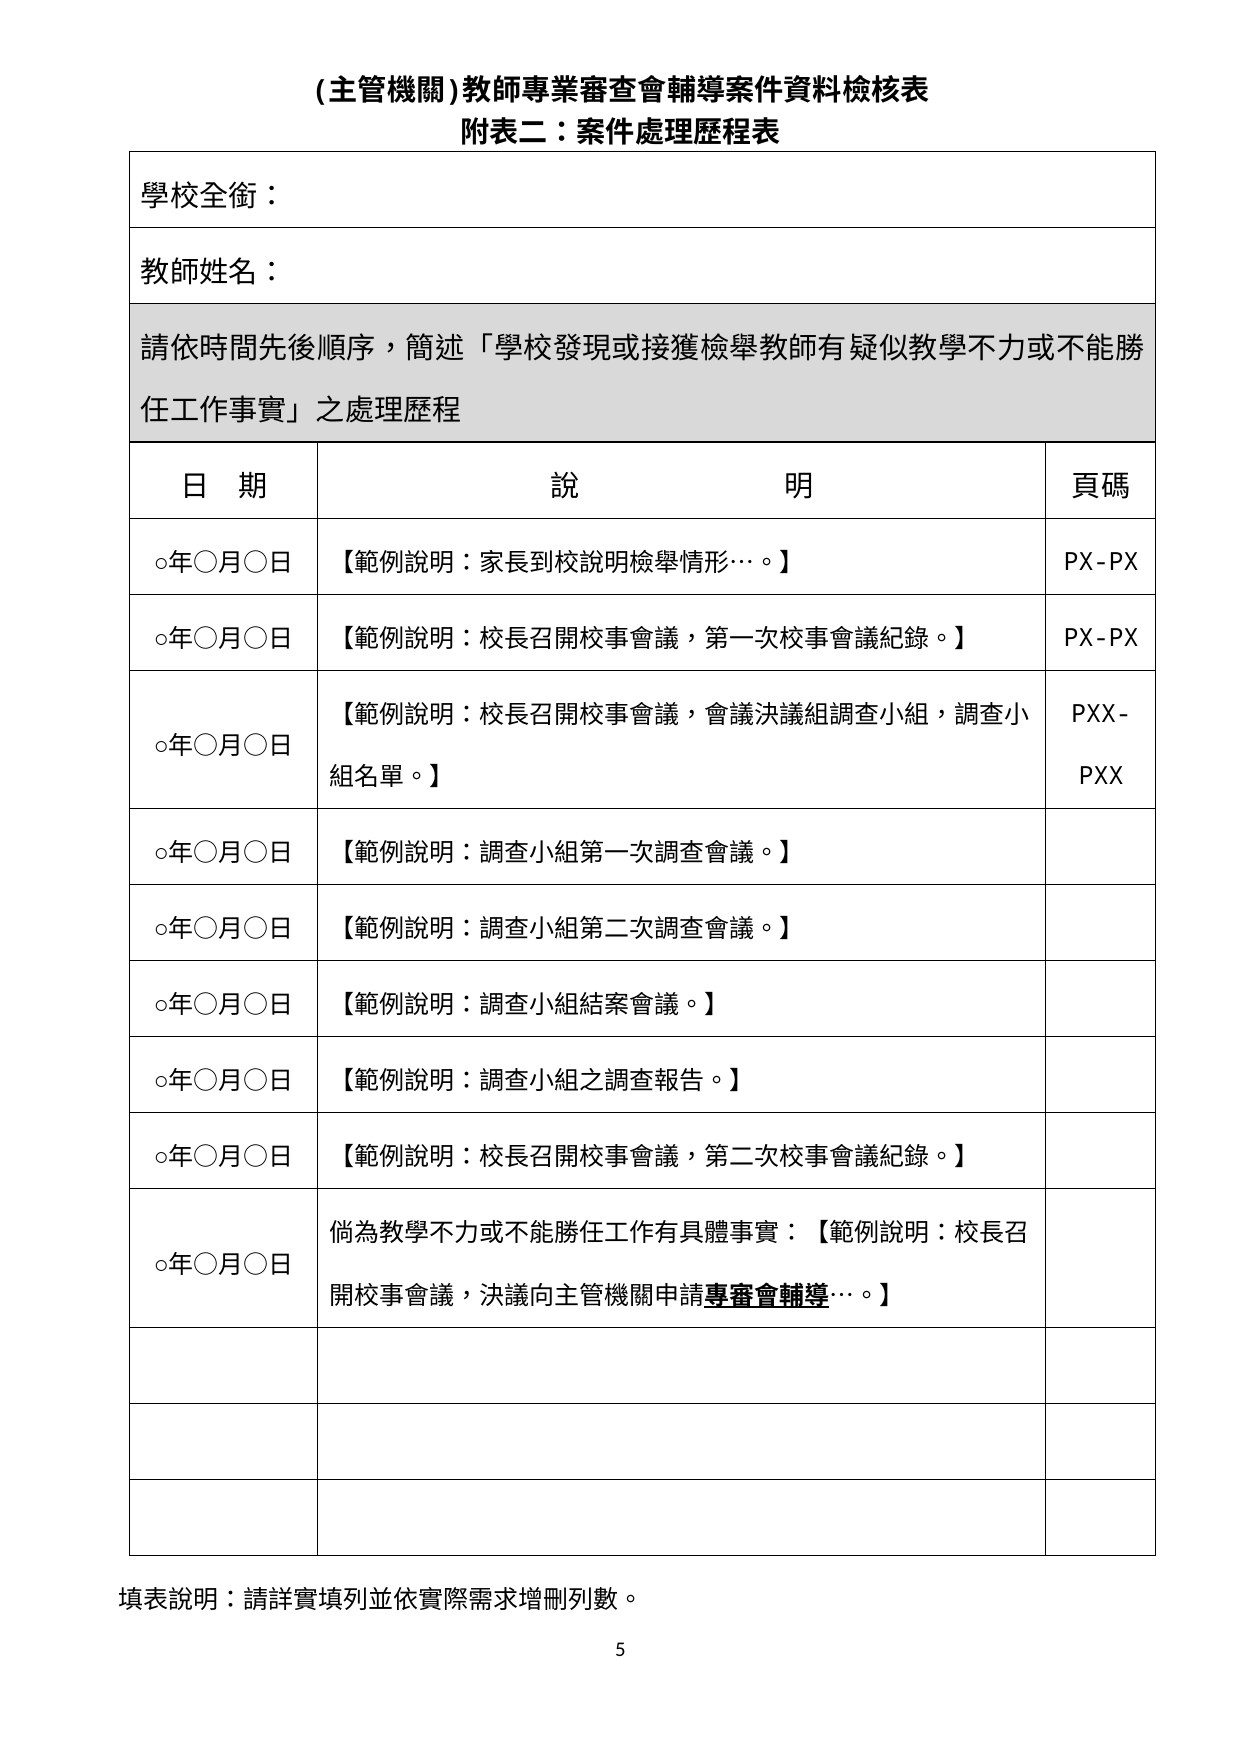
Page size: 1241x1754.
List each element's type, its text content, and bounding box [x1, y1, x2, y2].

table_cell 【範例說明：校長召開校事會議，第二次校事會議紀錄。】 [318, 1113, 1045, 1188]
table_cell [130, 1328, 317, 1403]
table_cell 教師姓名： [130, 228, 1155, 303]
table_cell [1046, 1037, 1155, 1112]
table_cell [1046, 1480, 1155, 1555]
table_cell [130, 1480, 317, 1555]
table_cell 說 明 [318, 443, 1045, 517]
table_cell 頁碼 [1046, 443, 1155, 517]
table_cell 【範例說明：家長到校說明檢舉情形…。】 [318, 519, 1045, 593]
table_cell ○年○月○日 [130, 1037, 317, 1112]
table_cell ○年○月○日 [130, 1189, 317, 1327]
table_cell [1046, 1189, 1155, 1327]
table_cell ○年○月○日 [130, 1113, 317, 1188]
table_cell 【範例說明：調查小組之調查報告。】 [318, 1037, 1045, 1112]
table_cell [1046, 1113, 1155, 1188]
table_cell [1046, 1404, 1155, 1479]
table_cell 日 期 [130, 443, 317, 517]
table_cell 倘為教學不力或不能勝任工作有具體事實：【範例說明：校長召開校事會議，決議向主管機關申請專審會輔導…。】 [318, 1189, 1045, 1327]
table_cell [318, 1404, 1045, 1479]
table_cell 【範例說明：校長召開校事會議，第一次校事會議紀錄。】 [318, 595, 1045, 669]
table_cell [1046, 961, 1155, 1036]
table_cell ○年○月○日 [130, 961, 317, 1036]
table_cell [1046, 809, 1155, 884]
table_cell PX-PX [1046, 519, 1155, 593]
table_cell [1046, 1328, 1155, 1403]
table_cell ○年○月○日 [130, 595, 317, 669]
table_cell PXX-PXX [1046, 671, 1155, 808]
table_cell [1046, 885, 1155, 960]
text 附表二：案件處理歷程表 [118, 108, 1122, 151]
text (主管機關)教師專業審查會輔導案件資料檢核表 [118, 66, 1122, 108]
table_cell 【範例說明：調查小組第一次調查會議。】 [318, 809, 1045, 884]
table_cell 【範例說明：校長召開校事會議，會議決議組調查小組，調查小組名單。】 [318, 671, 1045, 808]
table_cell [318, 1328, 1045, 1403]
table_cell ○年○月○日 [130, 519, 317, 593]
table_cell ○年○月○日 [130, 885, 317, 960]
table_cell 【範例說明：調查小組結案會議。】 [318, 961, 1045, 1036]
table_cell PX-PX [1046, 595, 1155, 669]
text 填表說明：請詳實填列並依實際需求增刪列數。 [118, 1556, 1122, 1618]
table_cell ○年○月○日 [130, 671, 317, 808]
table_cell 【範例說明：調查小組第二次調查會議。】 [318, 885, 1045, 960]
table_header 學校全銜： [130, 152, 1155, 227]
table_cell [318, 1480, 1045, 1555]
table_cell 請依時間先後順序，簡述「學校發現或接獲檢舉教師有疑似教學不力或不能勝任工作事實」之處理歷程 [130, 304, 1155, 441]
table_cell ○年○月○日 [130, 809, 317, 884]
table_cell [130, 1404, 317, 1479]
